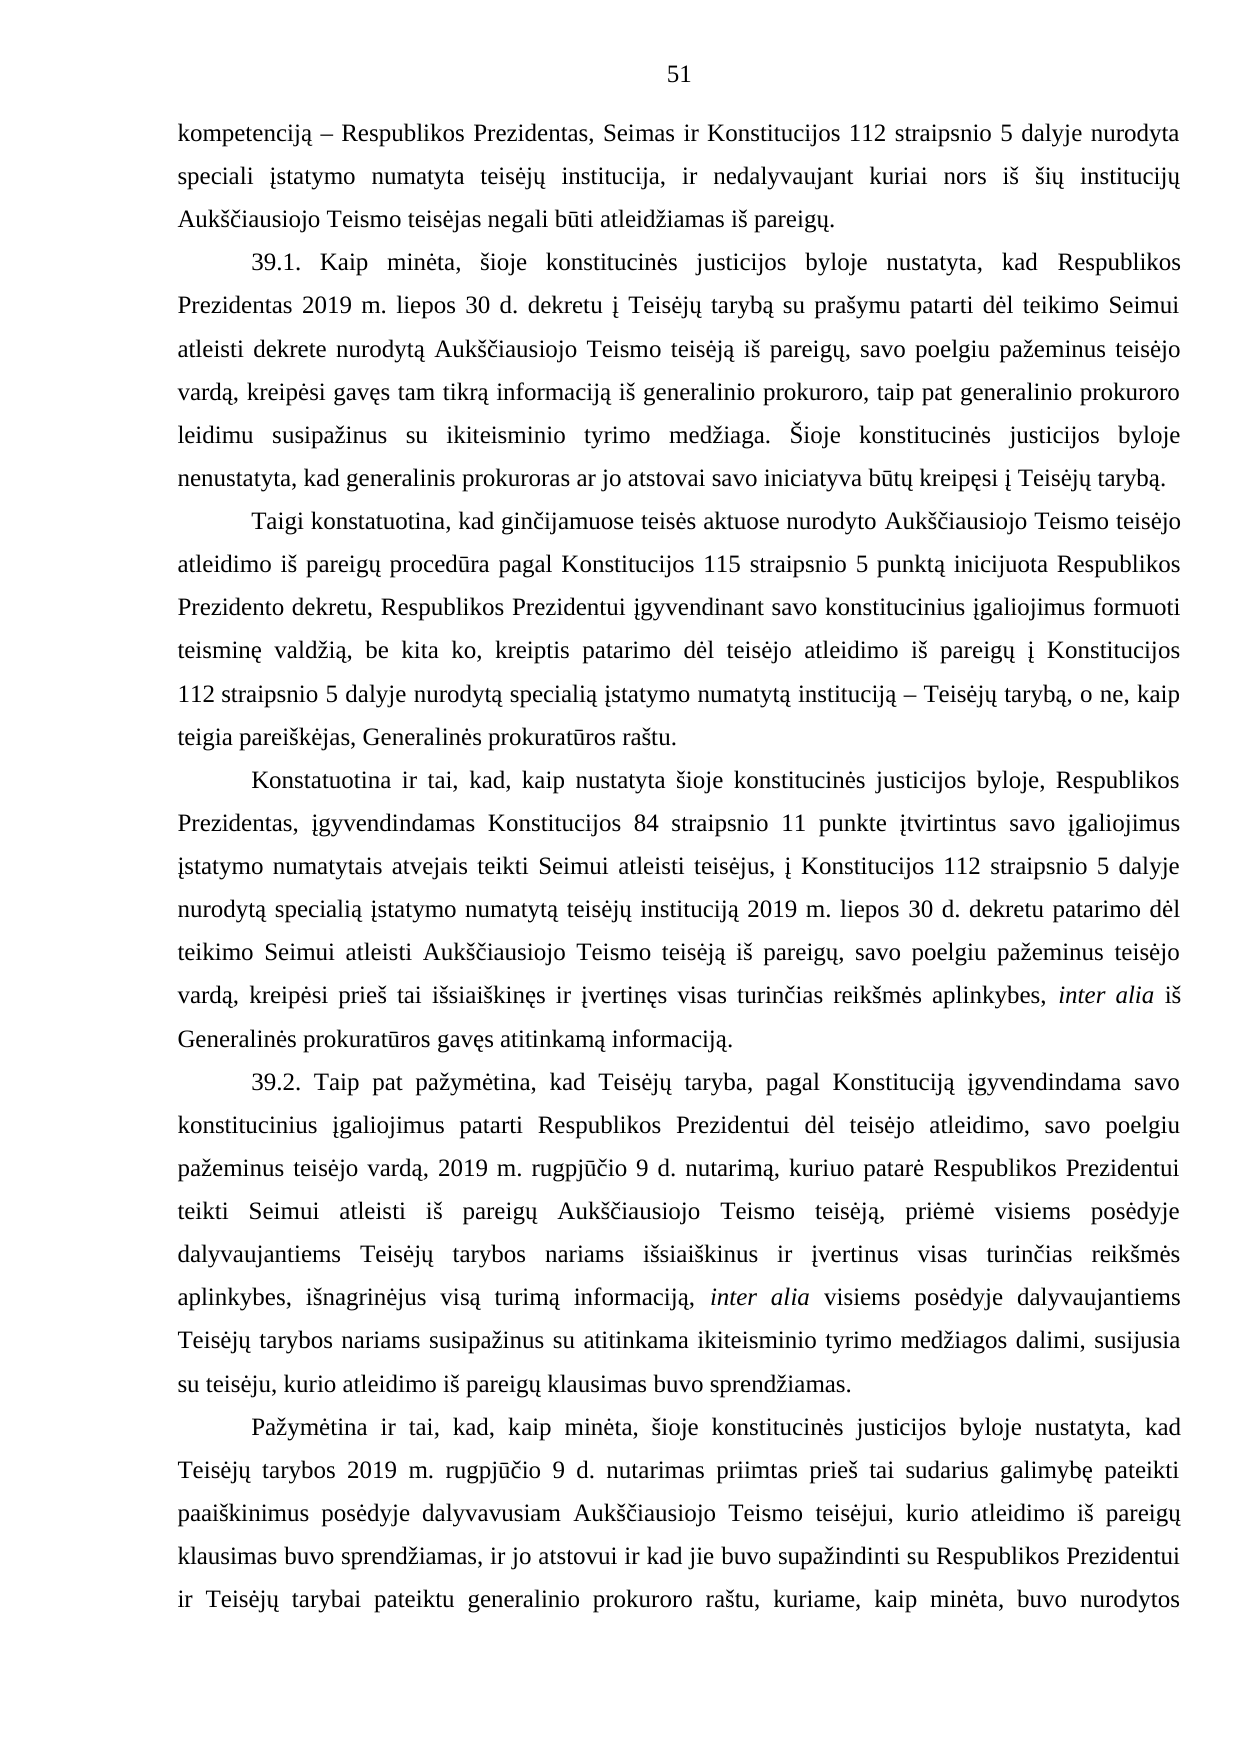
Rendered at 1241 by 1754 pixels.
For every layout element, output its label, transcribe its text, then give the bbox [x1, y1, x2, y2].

text 39.1. Kaip minėta, šioje konstitucinės justicijos byloje nustatyta, kad Respublikos Prezidentas 2019 m. liepos 30 d. dekretu į Teisėjų tarybą su prašymu patarti dėl teikimo Seimui atleisti dekrete nurodytą Aukščiausiojo Teismo teisėją iš pareigų, savo poelgiu pažeminus teisėjo vardą, kreipėsi gavęs tam tikrą informaciją iš generalinio prokuroro, taip pat generalinio prokuroro leidimu susipažinus su ikiteisminio tyrimo medžiaga. Šioje konstitucinės justicijos byloje nenustatyta, kad generalinis prokuroras ar jo atstovai savo iniciatyva būtų kreipęsi į Teisėjų tarybą. [177, 247, 1181, 492]
text Taigi konstatuotina, kad ginčijamuose teisės aktuose nurodyto Aukščiausiojo Teismo teisėjo atleidimo iš pareigų procedūra pagal Konstitucijos 115 straipsnio 5 punktą inicijuota Respublikos Prezidento dekretu, Respublikos Prezidentui įgyvendinant savo konstitucinius įgaliojimus formuoti teisminę valdžią, be kita ko, kreiptis patarimo dėl teisėjo atleidimo iš pareigų į Konstitucijos 112 straipsnio 5 dalyje nurodytą specialią įstatymo numatytą instituciją – Teisėjų tarybą, o ne, kaip teigia pareiškėjas, Generalinės prokuratūros raštu. [177, 506, 1181, 751]
text 39.2. Taip pat pažymėtina, kad Teisėjų taryba, pagal Konstituciją įgyvendindama savo konstitucinius įgaliojimus patarti Respublikos Prezidentui dėl teisėjo atleidimo, savo poelgiu pažeminus teisėjo vardą, 2019 m. rugpjūčio 9 d. nutarimą, kuriuo patarė Respublikos Prezidentui teikti Seimui atleisti iš pareigų Aukščiausiojo Teismo teisėją, priėmė visiems posėdyje dalyvaujantiems Teisėjų tarybos nariams išsiaiškinus ir įvertinus visas turinčias reikšmės aplinkybes, išnagrinėjus visą turimą informaciją, inter alia visiems posėdyje dalyvaujantiems Teisėjų tarybos nariams susipažinus su atitinkama ikiteisminio tyrimo medžiagos dalimi, susijusia su teisėju, kurio atleidimo iš pareigų klausimas buvo sprendžiamas. [177, 1067, 1181, 1397]
text kompetenciją – Respublikos Prezidentas, Seimas ir Konstitucijos 112 straipsnio 5 dalyje nurodyta speciali įstatymo numatyta teisėjų institucija, ir nedalyvaujant kuriai nors iš šių institucijų Aukščiausiojo Teismo teisėjas negali būti atleidžiamas iš pareigų. [177, 118, 1181, 233]
text Konstatuotina ir tai, kad, kaip nustatyta šioje konstitucinės justicijos byloje, Respublikos Prezidentas, įgyvendindamas Konstitucijos 84 straipsnio 11 punkte įtvirtintus savo įgaliojimus įstatymo numatytais atvejais teikti Seimui atleisti teisėjus, į Konstitucijos 112 straipsnio 5 dalyje nurodytą specialią įstatymo numatytą teisėjų instituciją 2019 m. liepos 30 d. dekretu patarimo dėl teikimo Seimui atleisti Aukščiausiojo Teismo teisėją iš pareigų, savo poelgiu pažeminus teisėjo vardą, kreipėsi prieš tai išsiaiškinęs ir įvertinęs visas turinčias reikšmės aplinkybes, inter alia iš Generalinės prokuratūros gavęs atitinkamą informaciją. [177, 765, 1181, 1052]
text Pažymėtina ir tai, kad, kaip minėta, šioje konstitucinės justicijos byloje nustatyta, kad Teisėjų tarybos 2019 m. rugpjūčio 9 d. nutarimas priimtas prieš tai sudarius galimybę pateikti paaiškinimus posėdyje dalyvavusiam Aukščiausiojo Teismo teisėjui, kurio atleidimo iš pareigų klausimas buvo sprendžiamas, ir jo atstovui ir kad jie buvo supažindinti su Respublikos Prezidentui ir Teisėjų tarybai pateiktu generalinio prokuroro raštu, kuriame, kaip minėta, buvo nurodytos [177, 1412, 1181, 1613]
